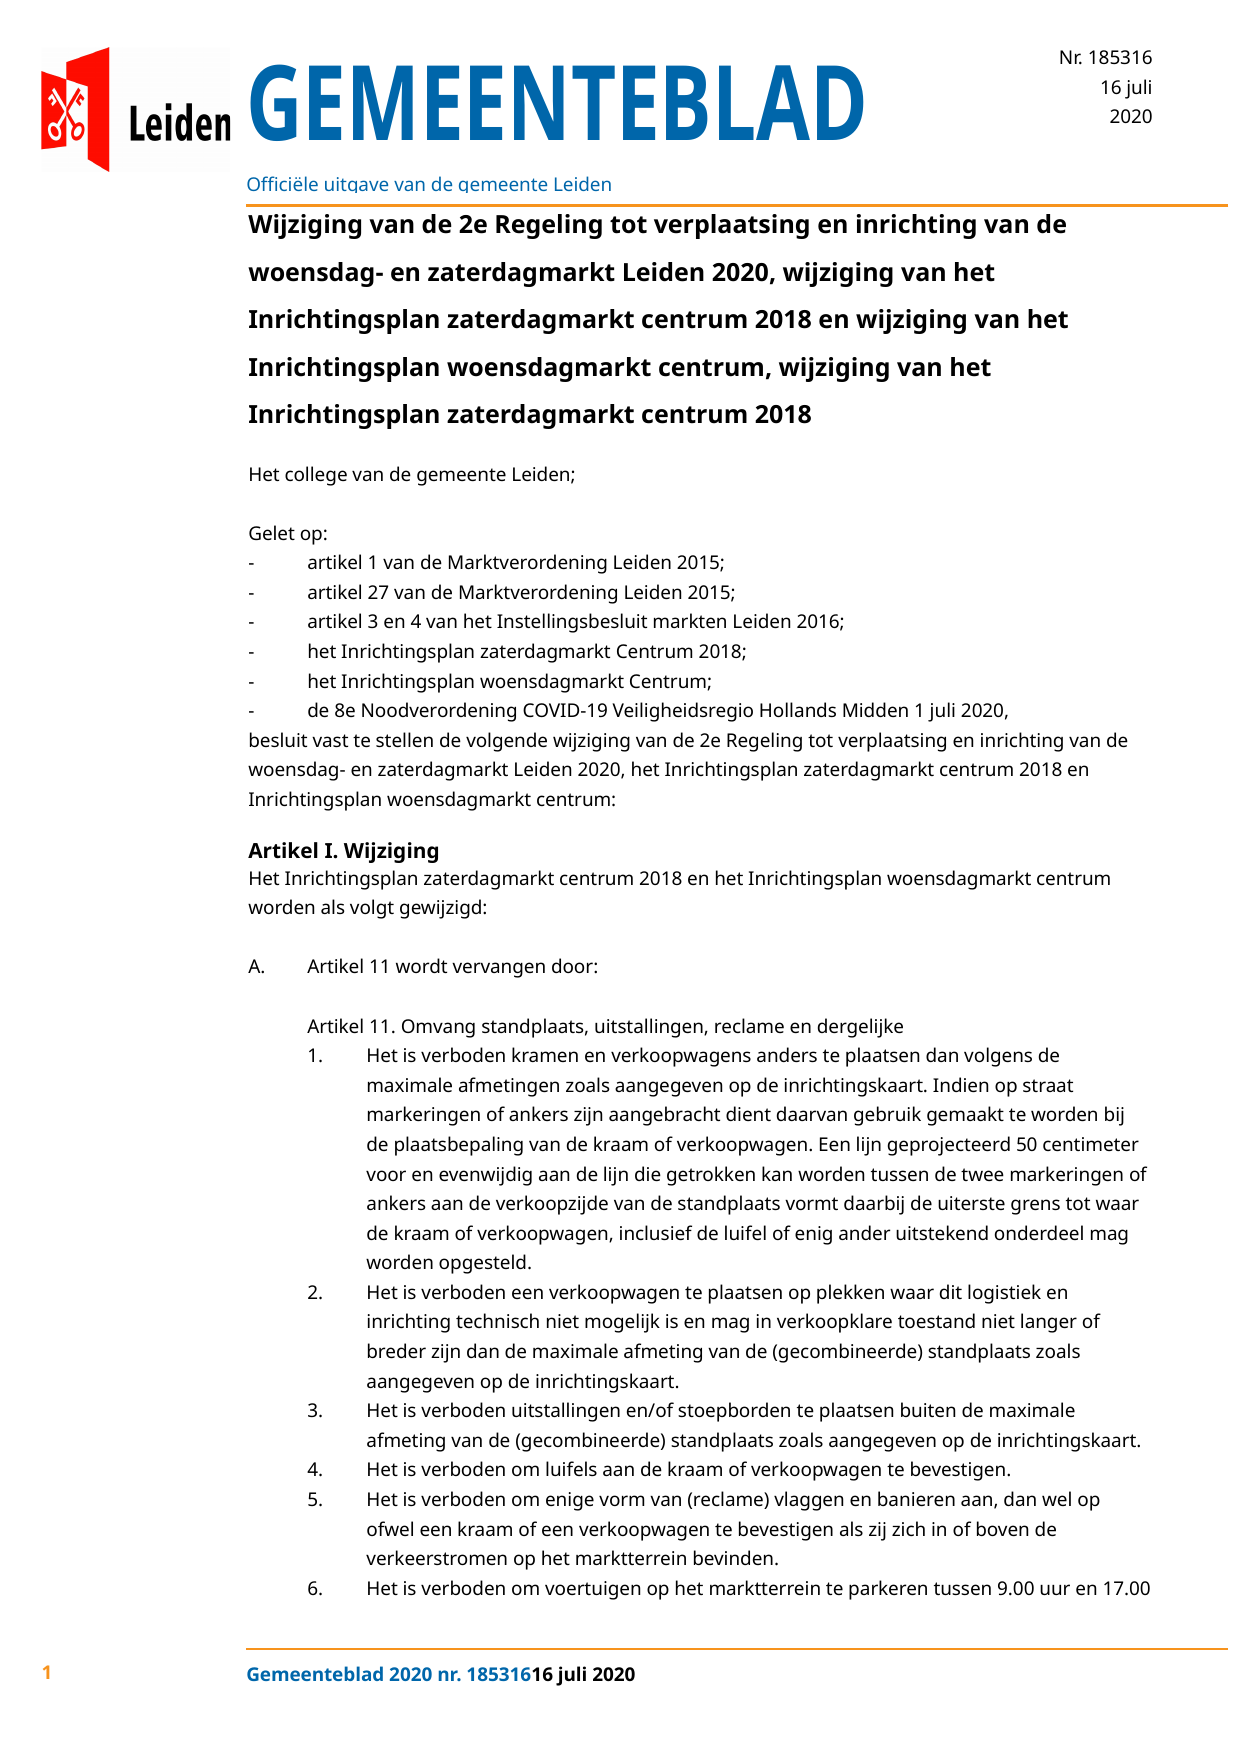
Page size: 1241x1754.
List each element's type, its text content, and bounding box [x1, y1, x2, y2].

list Het is verboden kramen en verkoopwagens anders te plaatsen dan volgens de maximale afmetingen zoals aangegeven op de inrichtingskaart. Indien op straat markeringen of ankers zijn aangebracht dient daarvan gebruik gemaakt te worden bij de plaatsbepaling van de kraam of verkoopwagen. Een lijn geprojecteerd 50 centimeter voor en evenwijdig aan de lijn die getrokken kan worden tussen de twee markeringen of ankers aan de verkoopzijde van de standplaats vormt daarbij de uiterste grens tot waar de kraam of verkoopwagen, inclusief de luifel of enig ander uitstekend onderdeel mag worden opgesteld. [307, 1042, 1152, 1275]
list het Inrichtingsplan woensdagmarkt Centrum; [248, 668, 1152, 693]
list Artikel 11. Omvang standplaats, uitstallingen, reclame en dergelijke [248, 1013, 1152, 1039]
list artikel 27 van de Marktverordening Leiden 2015; [248, 579, 1152, 605]
text Het Inrichtingsplan zaterdagmarkt centrum 2018 en het Inrichtingsplan woensdagmarkt centrum worden als volgt gewijzigd: [248, 865, 1152, 920]
list artikel 1 van de Marktverordening Leiden 2015; [248, 549, 1152, 575]
list het Inrichtingsplan zaterdagmarkt Centrum 2018; [248, 638, 1152, 664]
text besluit vast te stellen de volgende wijziging van de 2e Regeling tot verplaatsing en inrichting van de woensdag- en zaterdagmarkt Leiden 2020, het Inrichtingsplan zaterdagmarkt centrum 2018 en Inrichtingsplan woensdagmarkt centrum: [248, 727, 1152, 812]
list Het is verboden een verkoopwagen te plaatsen op plekken waar dit logistiek en inrichting technisch niet mogelijk is en mag in verkoopklare toestand niet langer of breder zijn dan de maximale afmeting van de (gecombineerde) standplaats zoals aangegeven op de inrichtingskaart. [307, 1279, 1152, 1394]
list de 8e Noodverordening COVID-19 Veiligheidsregio Hollands Midden 1 juli 2020, [248, 697, 1152, 723]
list Artikel 11 wordt vervangen door: [248, 954, 1152, 979]
list Het is verboden om voertuigen op het marktterrein te parkeren tussen 9.00 uur en 17.00 [307, 1575, 1152, 1601]
text Het college van de gemeente Leiden; [248, 461, 1152, 486]
text Gelet op: [248, 520, 1152, 546]
text Wijziging van de 2e Regeling tot verplaatsing en inrichting van de woensdag- en zaterdagmarkt Leiden 2020, wijziging van het Inrichtingsplan zaterdagmarkt centrum 2018 en wijziging van het Inrichtingsplan woensdagmarkt centrum, wijziging van het Inrichtingsplan zaterdagmarkt centrum 2018 [248, 207, 1152, 431]
text Artikel I. Wijziging [248, 837, 1152, 865]
list artikel 3 en 4 van het Instellingsbesluit markten Leiden 2016; [248, 609, 1152, 634]
picture [41, 47, 231, 172]
list Het is verboden om luifels aan de kraam of verkoopwagen te bevestigen. [307, 1457, 1152, 1482]
list Het is verboden om enige vorm van (reclame) vlaggen en banieren aan, dan wel op ofwel een kraam of een verkoopwagen te bevestigen als zij zich in of boven de verkeerstromen op het marktterrein bevinden. [307, 1486, 1152, 1571]
list Het is verboden uitstallingen en/of stoepborden te plaatsen buiten de maximale afmeting van de (gecombineerde) standplaats zoals aangegeven op de inrichtingskaart. [307, 1397, 1152, 1453]
